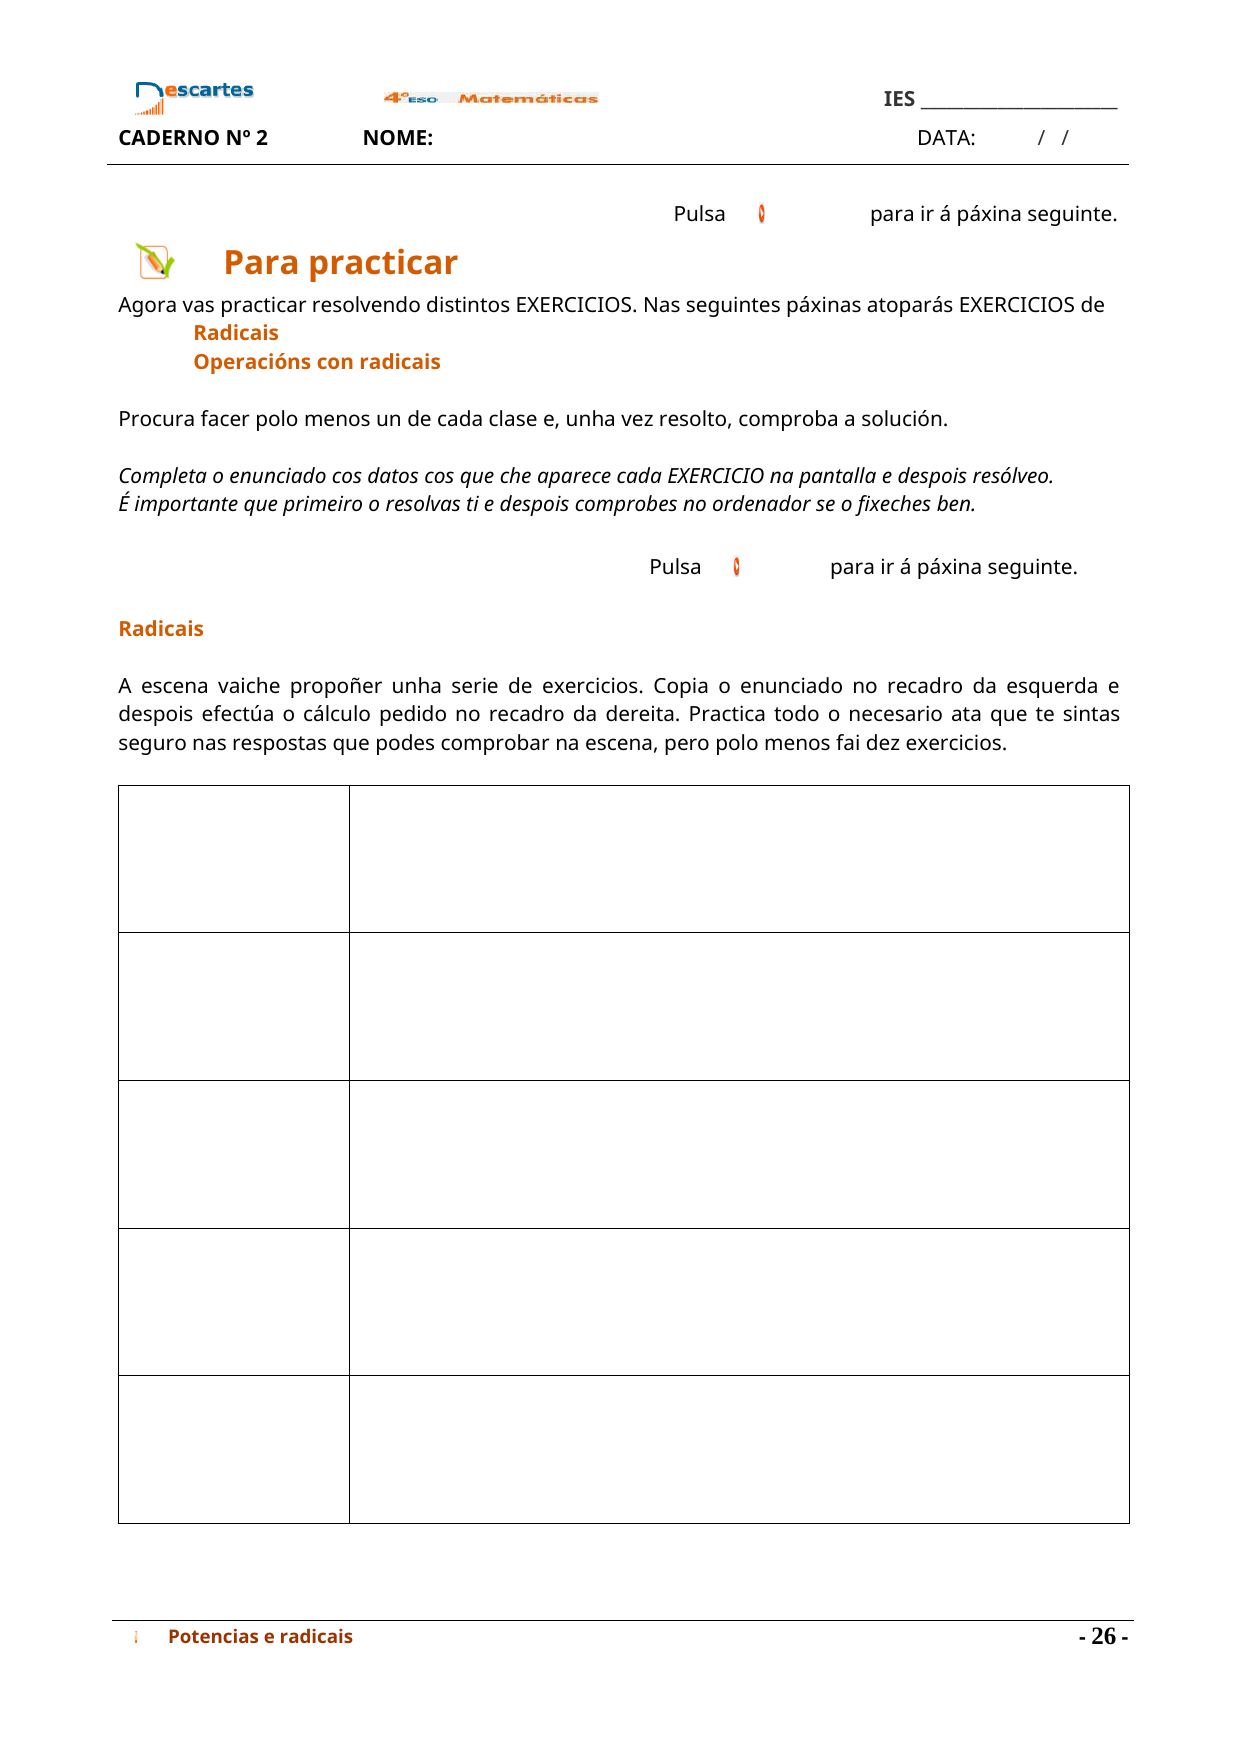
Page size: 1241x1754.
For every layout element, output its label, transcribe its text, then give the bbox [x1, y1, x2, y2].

table_cell [1125, 233, 1133, 290]
picture [384, 92, 599, 105]
table_cell [107, 233, 212, 290]
table_cell [350, 933, 1129, 1080]
table_header [350, 786, 1129, 932]
table_cell [350, 1229, 1129, 1375]
text Agora vas practicar resolvendo distintos EXERCICIOS. Nas seguintes páxinas atoparás EXERCICIOS de [118, 290, 1122, 318]
table_cell Para practicar [212, 233, 1125, 290]
table_header para ir á páxina seguinte. [795, 194, 1133, 232]
text A escena vaiche propoñer unha serie de exercicios. Copia o enunciado no recadro da esquerda e despois efectúa o cálculo pedido no recadro da dereita. Practica todo o necesario ata que te sintas seguro nas respostas que podes comprobar na escena, pero polo menos fai dez exercicios. [118, 671, 1122, 756]
text Operacións con radicais [193, 347, 1122, 375]
table_header [733, 194, 794, 232]
table_header para ir á páxina seguinte. [768, 546, 1093, 586]
picture [758, 202, 765, 224]
table_cell [350, 1376, 1129, 1523]
picture [733, 555, 740, 577]
table_header [709, 546, 768, 586]
table_cell [119, 1081, 349, 1228]
table_header [119, 786, 349, 932]
picture [134, 1630, 138, 1643]
table_cell [119, 933, 349, 1080]
table_header Pulsa [111, 194, 733, 232]
text Radicais [193, 318, 1122, 347]
text Procura facer polo menos un de cada clase e, unha vez resolto, comproba a solución. [118, 404, 1122, 432]
text É importante que primeiro o resolvas ti e despois comprobes no ordenador se o fixeches ben. [118, 489, 1122, 518]
table_cell [119, 1229, 349, 1375]
table_cell [350, 1081, 1129, 1228]
text Completa o enunciado cos datos cos que che aparece cada EXERCICIO na pantalla e despois resólveo. [118, 461, 1122, 489]
table_header Pulsa [111, 546, 709, 586]
picture [134, 82, 257, 115]
picture [134, 241, 177, 281]
text Radicais [118, 614, 1122, 642]
table_cell [119, 1376, 349, 1523]
table_header [107, 194, 111, 232]
